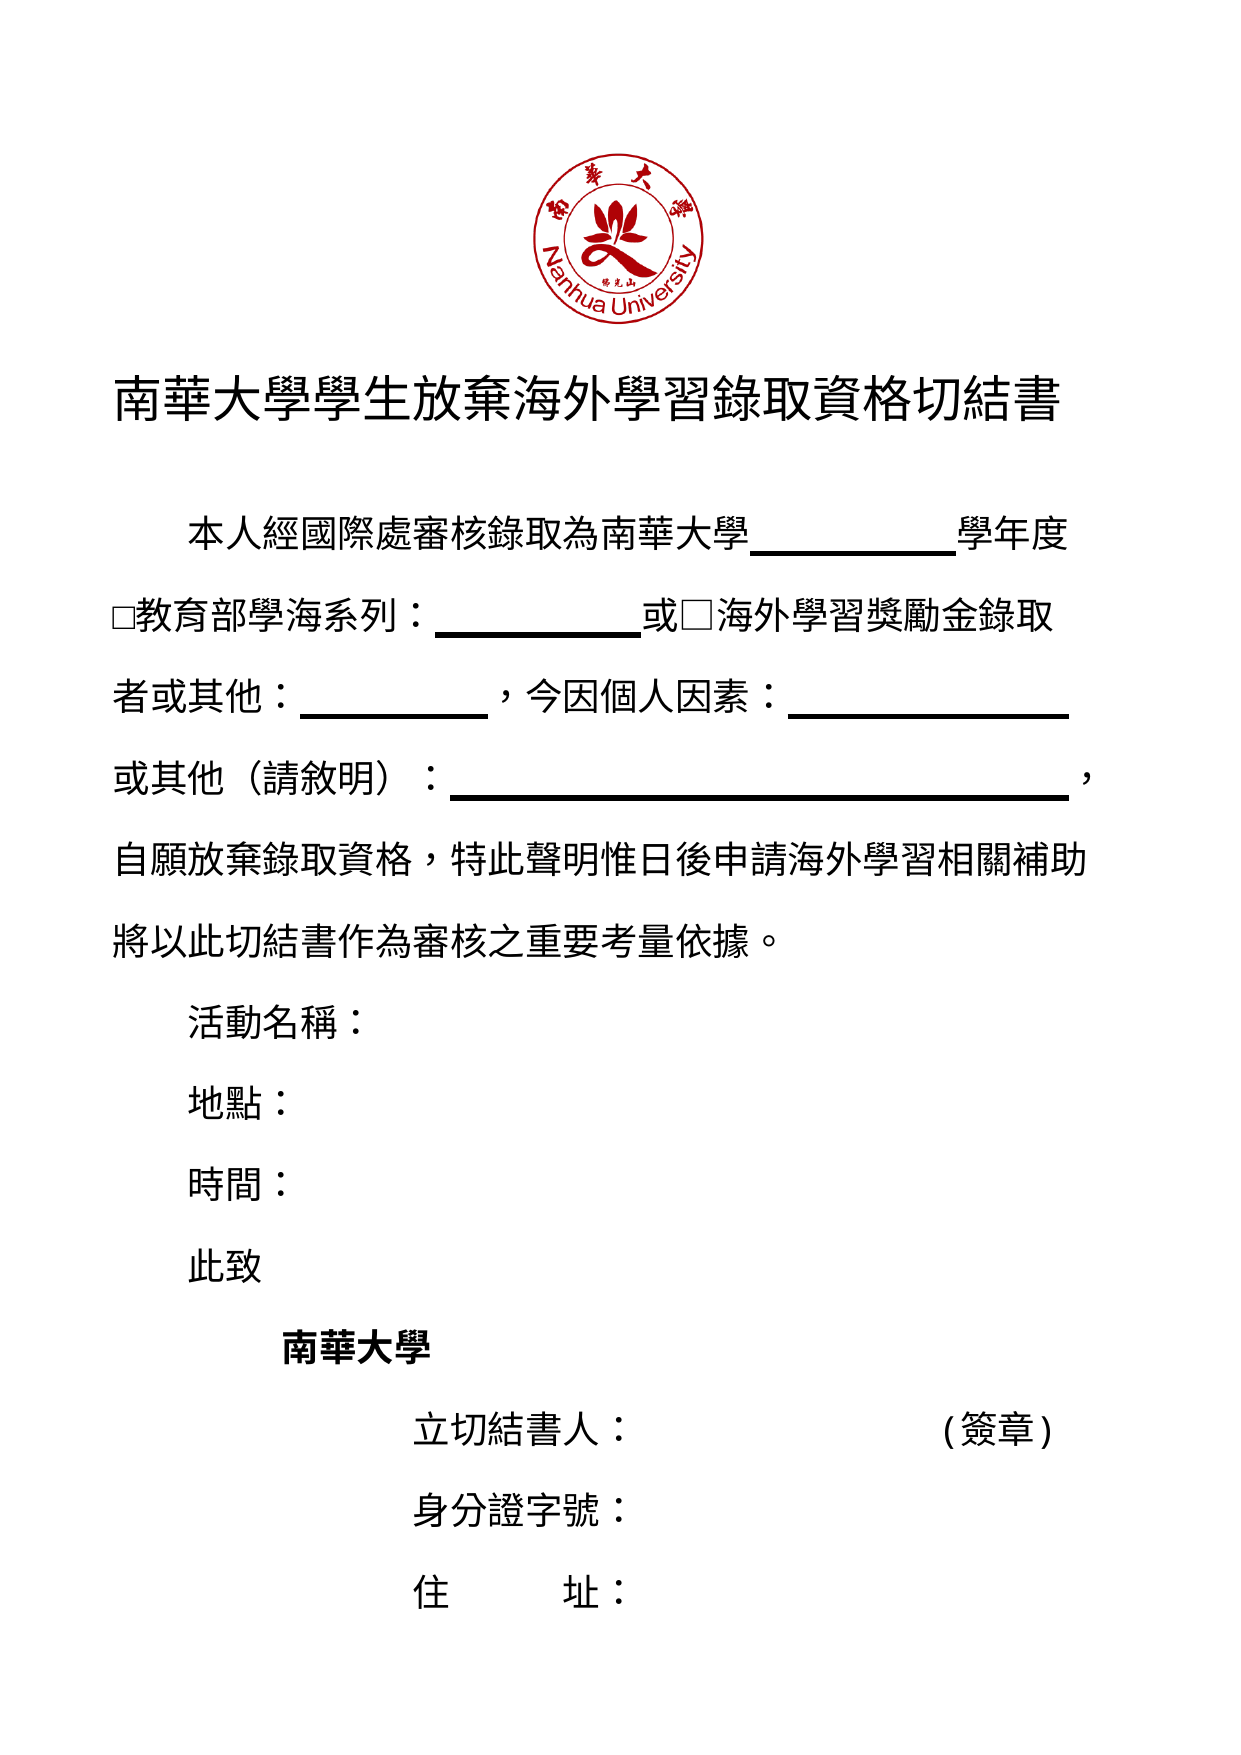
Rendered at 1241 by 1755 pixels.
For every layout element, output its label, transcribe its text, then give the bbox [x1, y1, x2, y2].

text 本人經國際處審核錄取為南華大學 學年度 [112, 504, 1128, 558]
text 者或其他： ，今因個人因素： [112, 667, 1128, 722]
text 住 址： [112, 1562, 1128, 1617]
text 自願放棄錄取資格，特此聲明惟日後申請海外學習相關補助 [112, 830, 1128, 884]
text 地點： [112, 1074, 1128, 1128]
text 時間： [112, 1155, 1128, 1210]
text 立切結書人： (簽章) [112, 1399, 1128, 1454]
text 身分證字號： [112, 1481, 1128, 1535]
text □教育部學海系列： 或□海外學習獎勵金錄取 [112, 586, 1128, 640]
text 南華大學學生放棄海外學習錄取資格切結書 [112, 359, 1128, 432]
text 此致 [112, 1237, 1128, 1291]
text 活動名稱： [112, 993, 1128, 1047]
text 南華大學 [112, 1318, 1128, 1372]
text 將以此切結書作為審核之重要考量依據。 [112, 911, 1128, 966]
text 或其他（請敘明）： ， [112, 749, 1128, 803]
